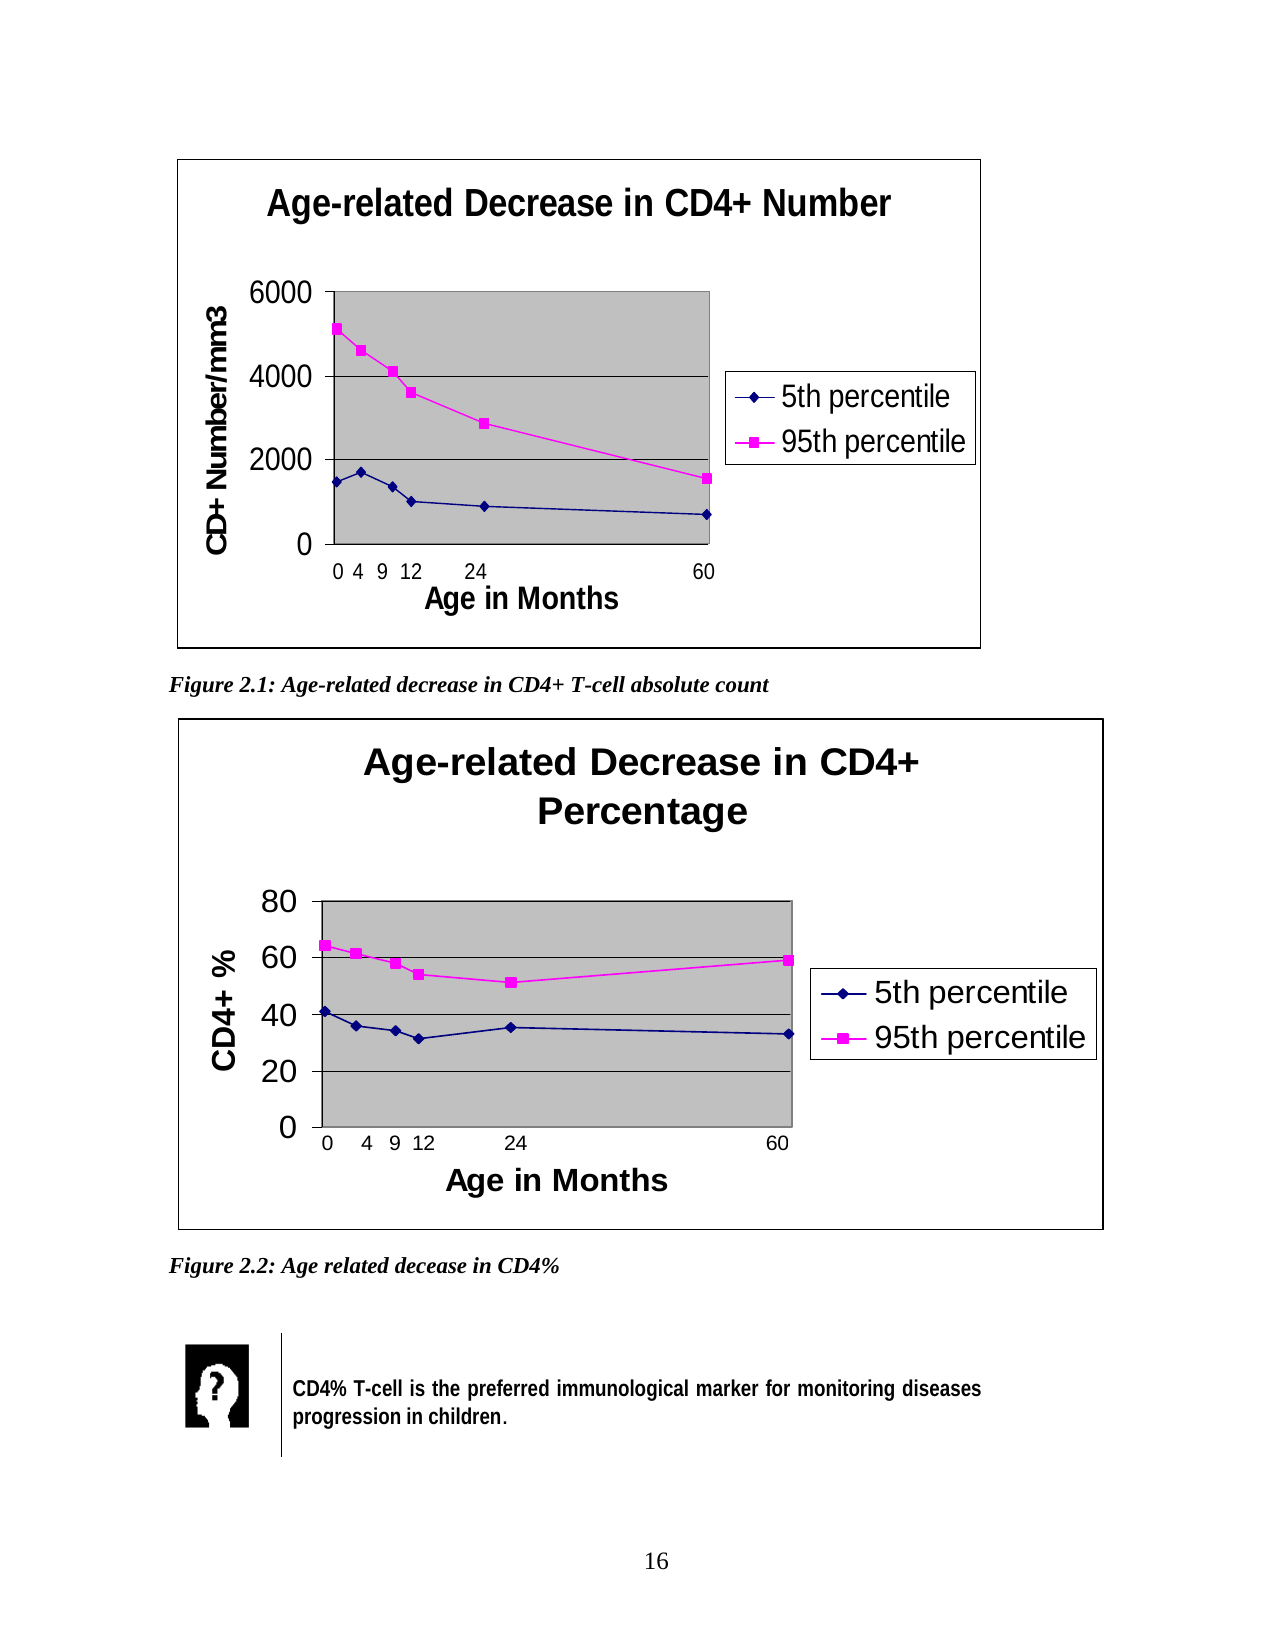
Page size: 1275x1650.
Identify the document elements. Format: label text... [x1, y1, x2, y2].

picture [185, 1342, 251, 1429]
table_header [158, 1333, 281, 1457]
text Figure 2.2: Age related decease in CD4% [169, 1253, 1144, 1279]
text Figure 2.1: Age-related decrease in CD4+ T-cell absolute count [169, 672, 1144, 697]
table_header CD4% T-cell is the preferred immunological marker for monitoring diseases progression in children. [282, 1333, 994, 1457]
